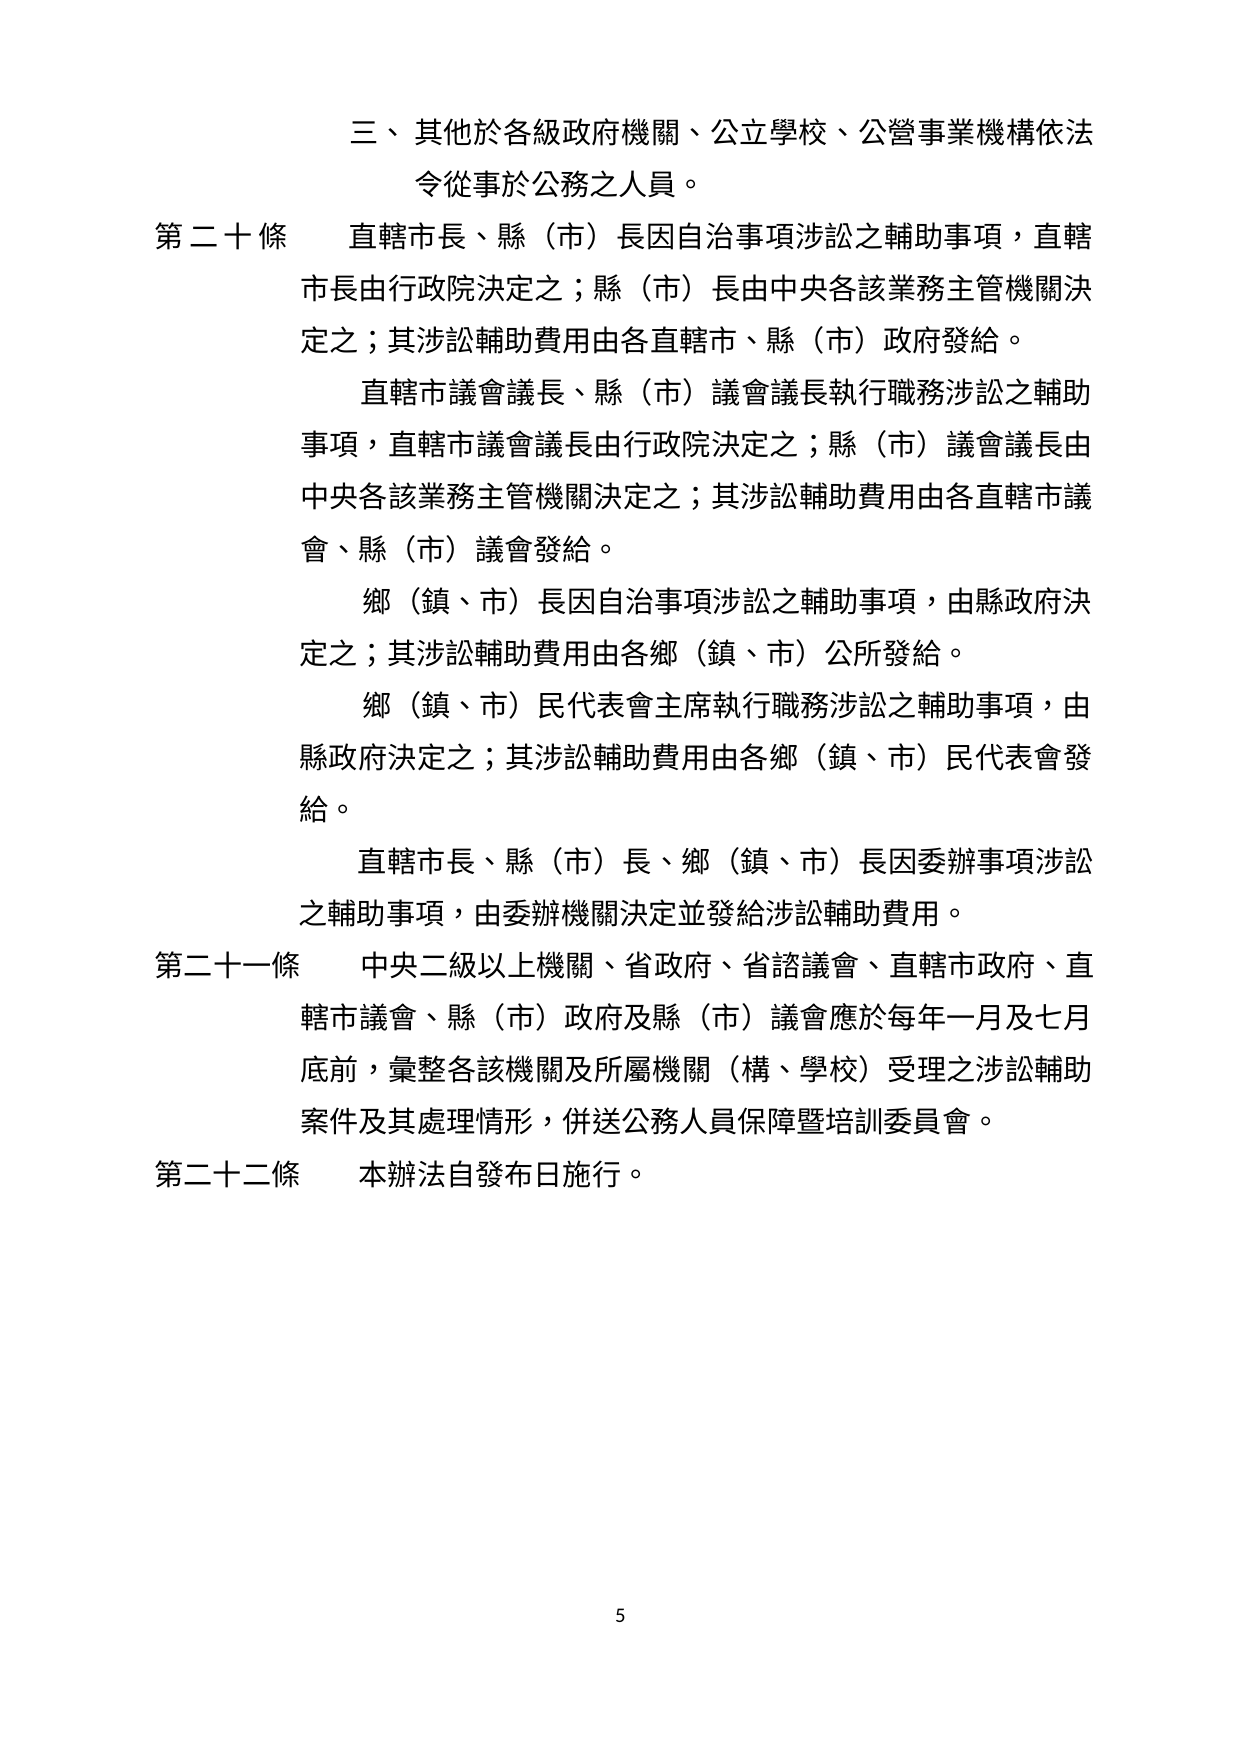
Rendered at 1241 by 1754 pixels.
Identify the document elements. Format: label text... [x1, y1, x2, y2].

table_cell 第二十一條 中央二級以上機關、省政府、省諮議會、直轄市政府、直轄市議會、縣（市）政府及縣（市）議會應於每年一月及七月底前，彙整各該機關及所屬機關（構、學校）受理之涉訟輔助案件及其處理情形，併送公務人員保障暨培訓委員會。 [143, 935, 1106, 1143]
table_cell 第二十二條 本辦法自發布日施行。 [143, 1143, 1106, 1195]
table_cell 第十九條 下列人員依法執行職務之涉訟輔助，得比照本辦法之規定： 政務人員。 民選公職人員。 其他於各級政府機關、公立學校、公營事業機構依法令從事於公務之人員。 [143, 102, 1106, 206]
table_cell 第二十條 直轄市長、縣（市）長因自治事項涉訟之輔助事項，直轄市長由行政院決定之；縣（市）長由中央各該業務主管機關決定之；其涉訟輔助費用由各直轄市、縣（市）政府發給。 直轄市議會議長、縣（市）議會議長執行職務涉訟之輔助事項，直轄市議會議長由行政院決定之；縣（市）議會議長由中央各該業務主管機關決定之；其涉訟輔助費用由各直轄市議會、縣（市）議會發給。 鄉（鎮、市）長因自治事項涉訟之輔助事項，由縣政府決定之；其涉訟輔助費用由各鄉（鎮、市）公所發給。 鄉（鎮、市）民代表會主席執行職務涉訟之輔助事項，由縣政府決定之；其涉訟輔助費用由各鄉（鎮、市）民代表會發給。 直轄市長、縣（市）長、鄉（鎮、市）長因委辦事項涉訟之輔助事項，由委辦機關決定並發給涉訟輔助費用。 [143, 206, 1106, 935]
